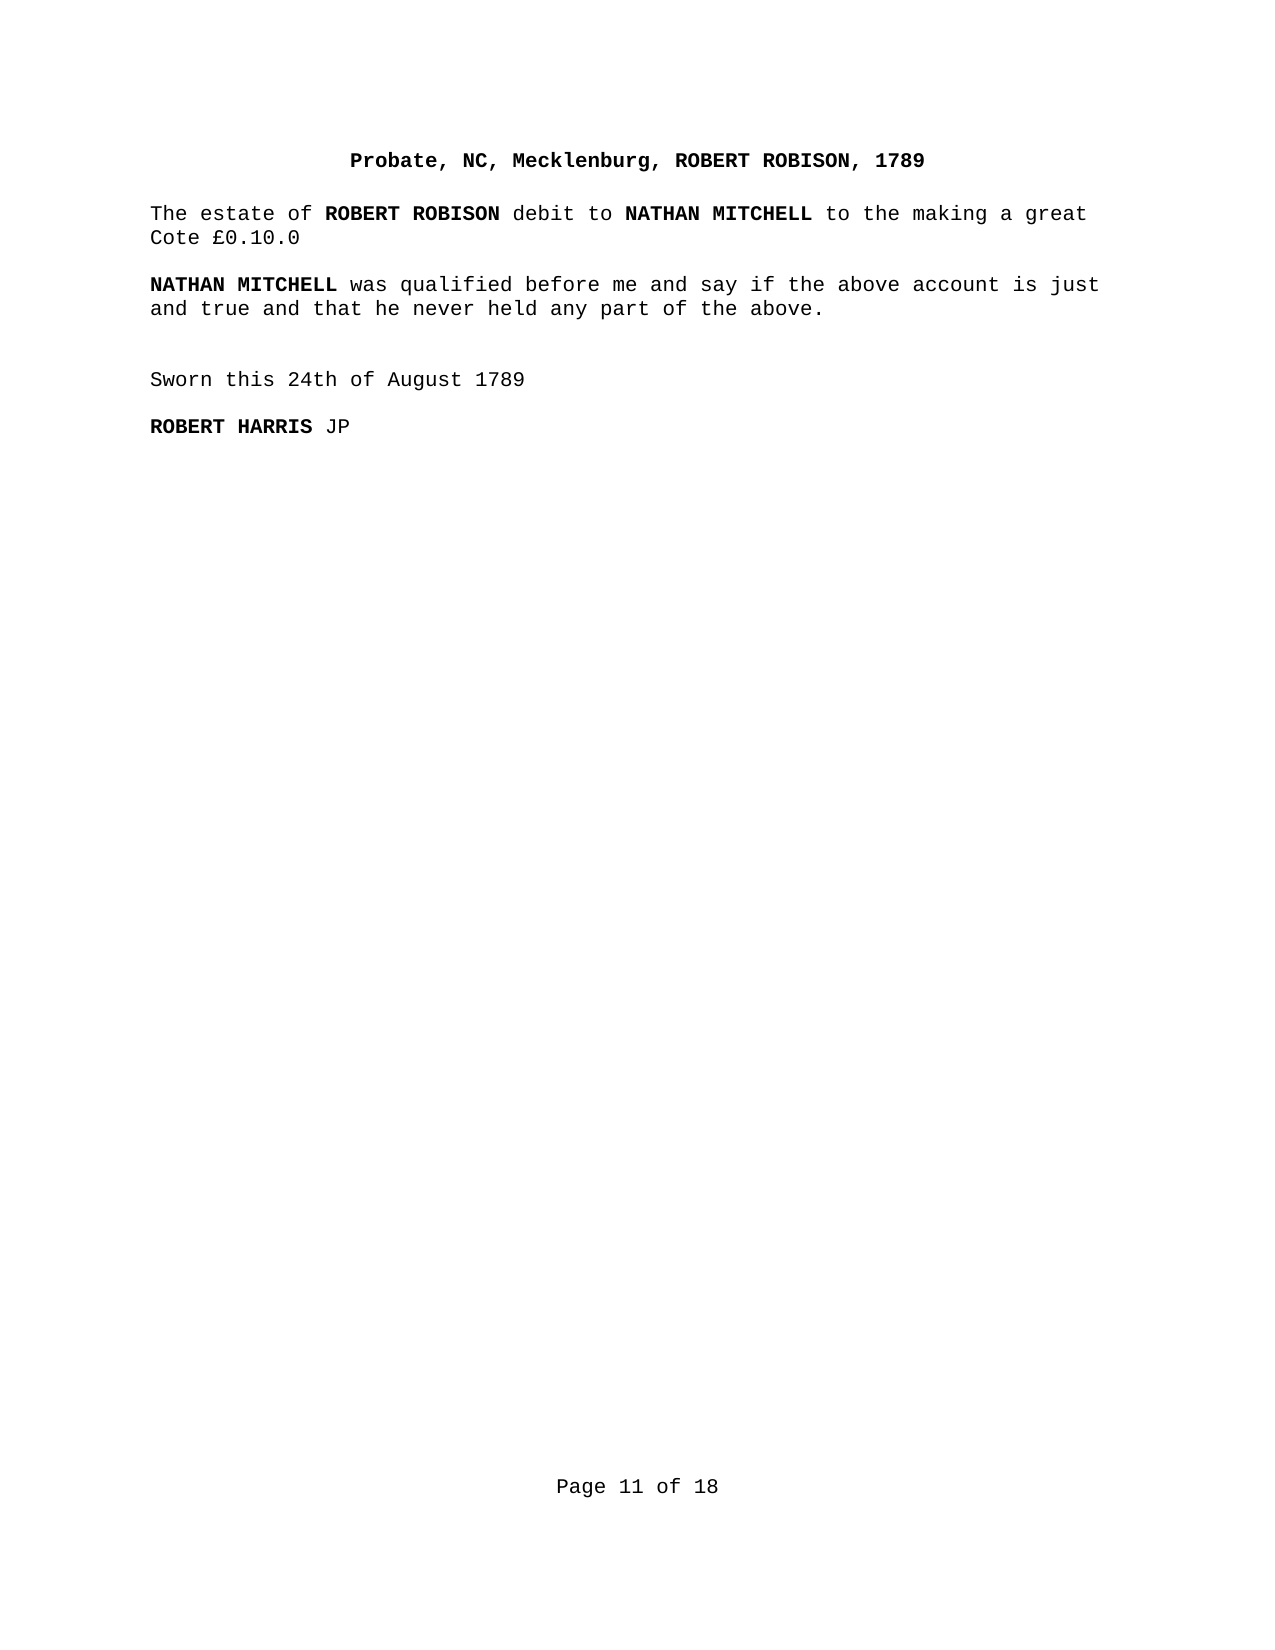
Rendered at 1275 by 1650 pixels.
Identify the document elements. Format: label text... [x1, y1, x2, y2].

text The estate of Robert Robison debit to Nathan Mitchell to the making a great Cote £0.10.0 [150, 203, 1125, 250]
text Robert Harris JP [150, 416, 1125, 439]
text Nathan Mitchell was qualified before me and say if the above account is just and true and that he never held any part of the above. [150, 274, 1125, 321]
text Sworn this 24th of August 1789 [150, 369, 1125, 392]
